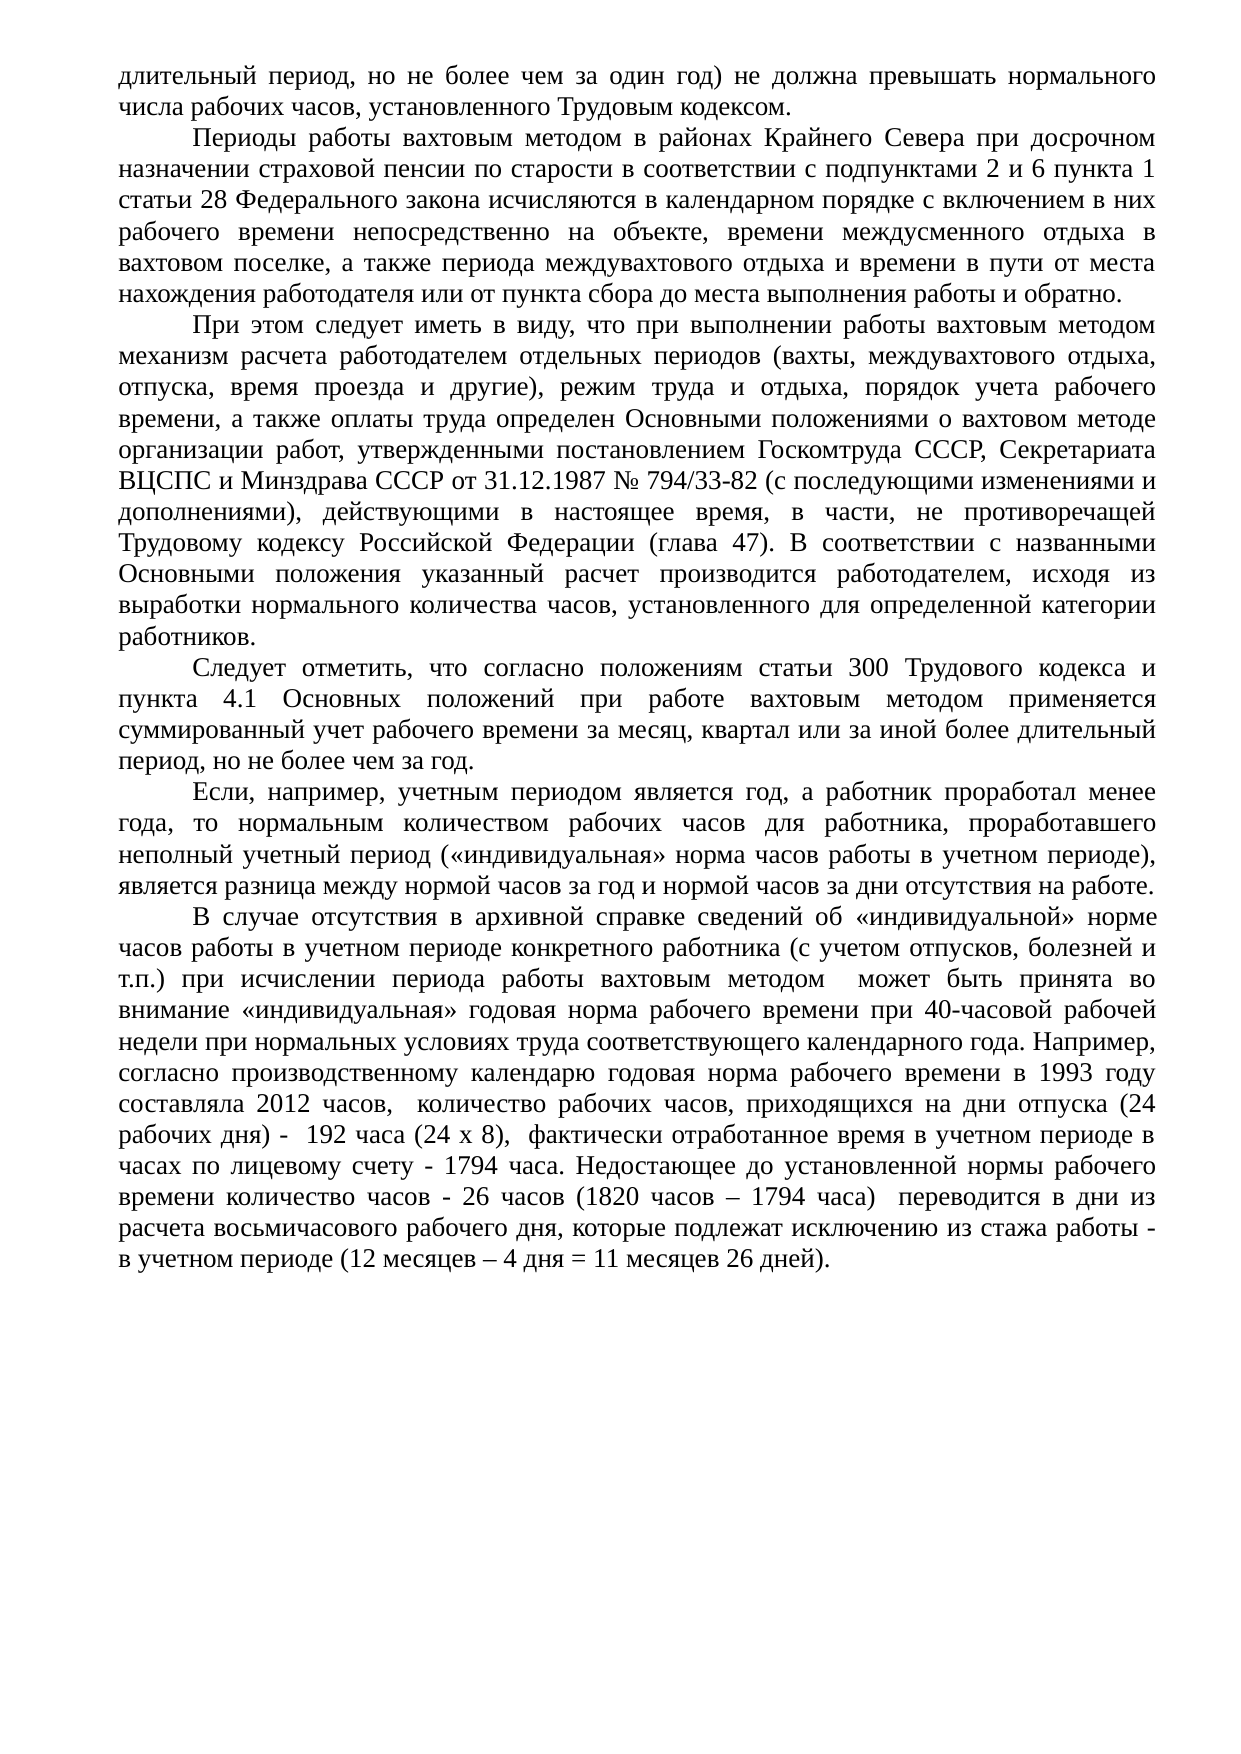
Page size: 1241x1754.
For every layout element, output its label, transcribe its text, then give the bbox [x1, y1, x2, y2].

text Если, например, учетным периодом является год, а работник проработал менее года, то нормальным количеством рабочих часов для работника, проработавшего неполный учетный период («индивидуальная» норма часов работы в учетном периоде), является разница между нормой часов за год и нормой часов за дни отсутствия на работе. [118, 775, 1157, 900]
text В случае отсутствия в архивной справке сведений об «индивидуальной» норме часов работы в учетном периоде конкретного работника (с учетом отпусков, болезней и т.п.) при исчислении периода работы вахтовым методом может быть принята во внимание «индивидуальная» годовая норма рабочего времени при 40-часовой рабочей недели при нормальных условиях труда соответствующего календарного года. Например, согласно производственному календарю годовая норма рабочего времени в 1993 году составляла 2012 часов, количество рабочих часов, приходящихся на дни отпуска (24 рабочих дня) - 192 часа (24 х 8), фактически отработанное время в учетном периоде в часах по лицевому счету - 1794 часа. Недостающее до установленной нормы рабочего времени количество часов - 26 часов (1820 часов – 1794 часа) переводится в дни из расчета восьмичасового рабочего дня, которые подлежат исключению из стажа работы - в учетном периоде (12 месяцев – 4 дня = 11 месяцев 26 дней). [118, 900, 1157, 1274]
text Следует отметить, что согласно положениям статьи 300 Трудового кодекса и пункта 4.1 Основных положений при работе вахтовым методом применяется суммированный учет рабочего времени за месяц, квартал или за иной более длительный период, но не более чем за год. [118, 651, 1157, 775]
text длительный период, но не более чем за один год) не должна превышать нормального числа рабочих часов, установленного Трудовым кодексом. [118, 59, 1157, 121]
text Периоды работы вахтовым методом в районах Крайнего Севера при досрочном назначении страховой пенсии по старости в соответствии с подпунктами 2 и 6 пункта 1 статьи 28 Федерального закона исчисляются в календарном порядке с включением в них рабочего времени непосредственно на объекте, времени междусменного отдыха в вахтовом поселке, а также периода междувахтового отдыха и времени в пути от места нахождения работодателя или от пункта сбора до места выполнения работы и обратно. [118, 121, 1157, 308]
text При этом следует иметь в виду, что при выполнении работы вахтовым методом механизм расчета работодателем отдельных периодов (вахты, междувахтового отдыха, отпуска, время проезда и другие), режим труда и отдыха, порядок учета рабочего времени, а также оплаты труда определен Основными положениями о вахтовом методе организации работ, утвержденными постановлением Госкомтруда СССР, Секретариата ВЦСПС и Минздрава СССР от 31.12.1987 № 794/33-82 (с последующими изменениями и дополнениями), действующими в настоящее время, в части, не противоречащей Трудовому кодексу Российской Федерации (глава 47). В соответствии с названными Основными положения указанный расчет производится работодателем, исходя из выработки нормального количества часов, установленного для определенной категории работников. [118, 308, 1157, 651]
